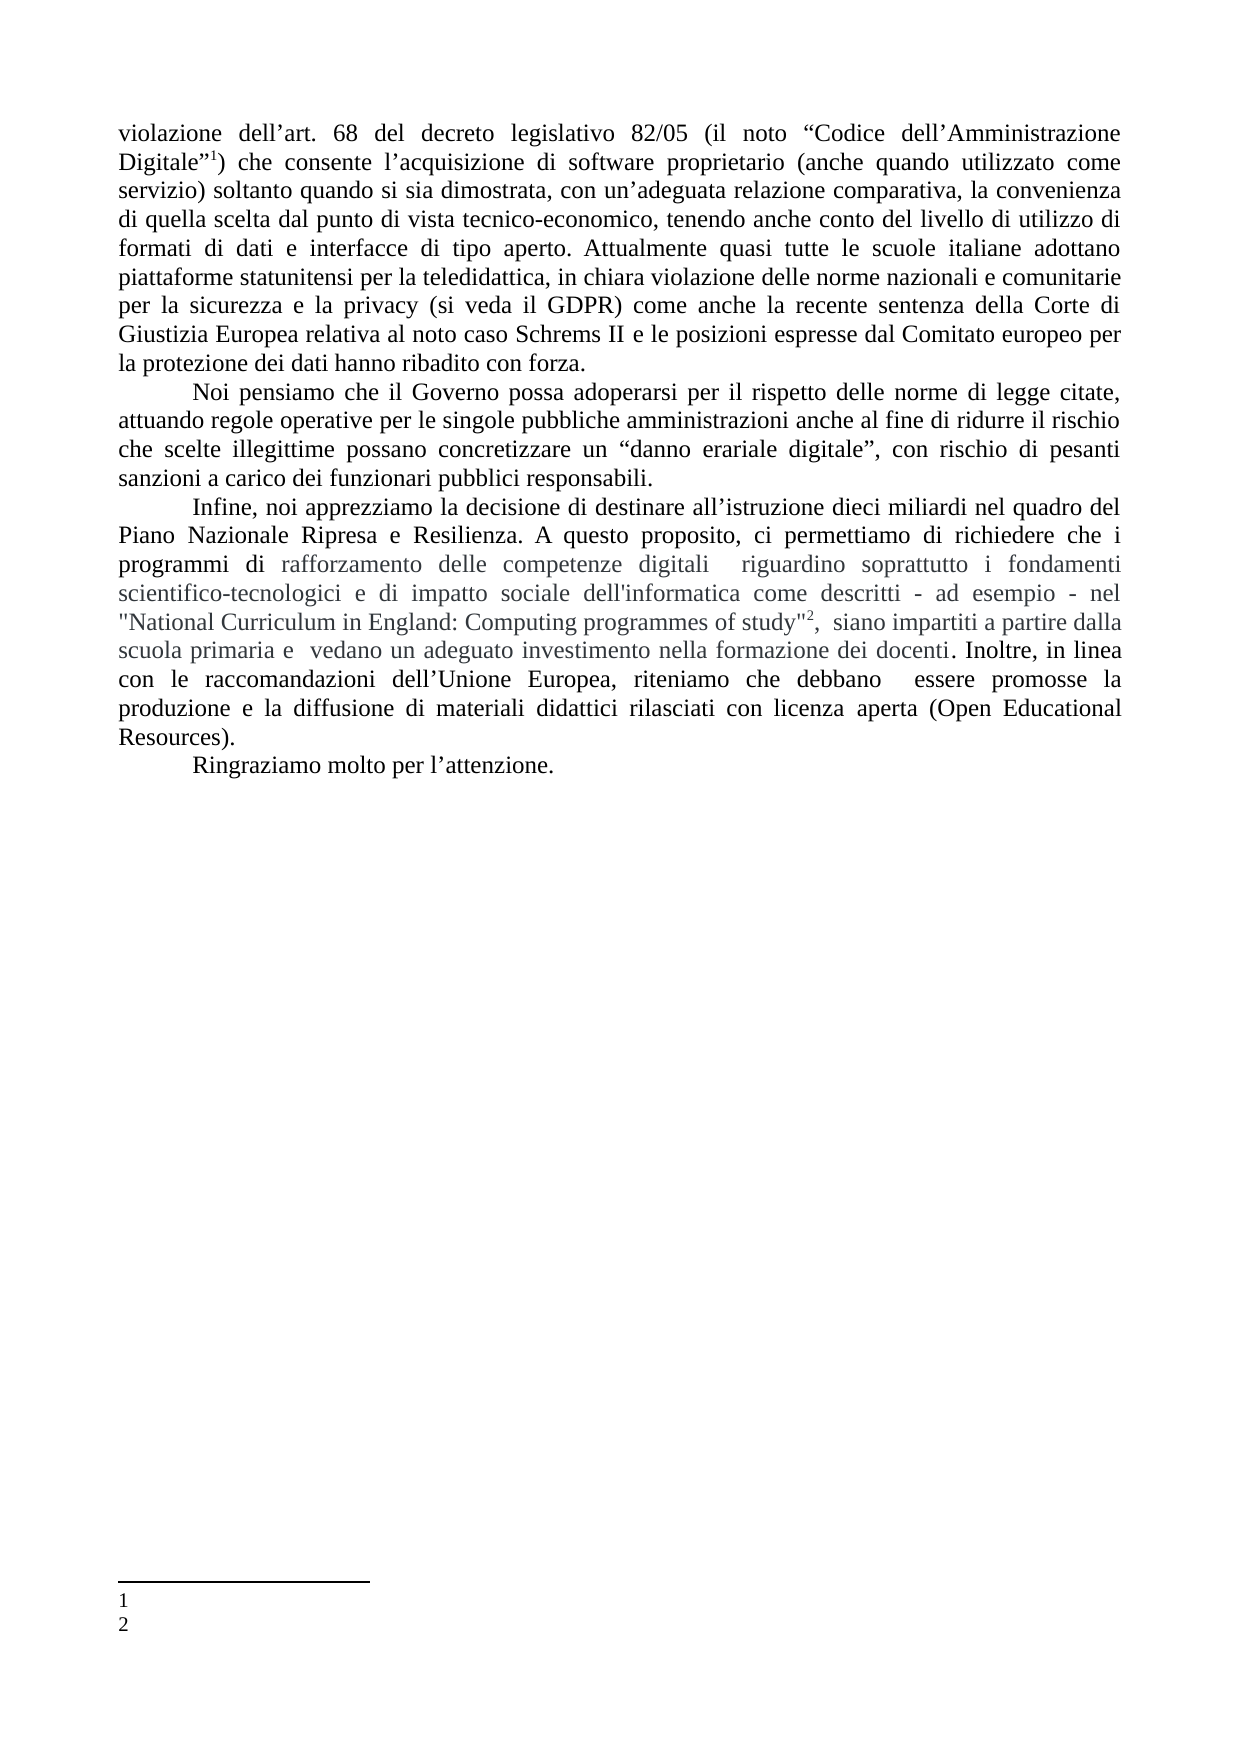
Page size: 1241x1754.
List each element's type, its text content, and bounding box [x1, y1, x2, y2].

text violazione dell’art. 68 del decreto legislativo 82/05 (il noto “Codice dell’Amministrazione Digitale”) che consente l’acquisizione di software proprietario (anche quando utilizzato come servizio) soltanto quando si sia dimostrata, con un’adeguata relazione comparativa, la convenienza di quella scelta dal punto di vista tecnico-economico, tenendo anche conto del livello di utilizzo di formati di dati e interfacce di tipo aperto. Attualmente quasi tutte le scuole italiane adottano piattaforme statunitensi per la teledidattica, in chiara violazione delle norme nazionali e comunitarie per la sicurezza e la privacy (si veda il GDPR) come anche la recente sentenza della Corte di Giustizia Europea relativa al noto caso Schrems II e le posizioni espresse dal Comitato europeo per la protezione dei dati hanno ribadito con forza. [118, 118, 1122, 377]
text Infine, noi apprezziamo la decisione di destinare all’istruzione dieci miliardi nel quadro del Piano Nazionale Ripresa e Resilienza. A questo proposito, ci permettiamo di richiedere che i programmi di rafforzamento delle competenze digitali riguardino soprattutto i fondamenti scientifico-tecnologici e di impatto sociale dell'informatica come descritti - ad esempio - nel "National Curriculum in England: Computing programmes of study", siano impartiti a partire dalla scuola primaria e vedano un adeguato investimento nella formazione dei docenti. Inoltre, in linea con le raccomandazioni dell’Unione Europea, riteniamo che debbano essere promosse la produzione e la diffusione di materiali didattici rilasciati con licenza aperta (Open Educational Resources). [118, 492, 1122, 751]
text Ringraziamo molto per l’attenzione. [118, 751, 1122, 779]
text Noi pensiamo che il Governo possa adoperarsi per il rispetto delle norme di legge citate, attuando regole operative per le singole pubbliche amministrazioni anche al fine di ridurre il rischio che scelte illegittime possano concretizzare un “danno erariale digitale”, con rischio di pesanti sanzioni a carico dei funzionari pubblici responsabili. [118, 377, 1122, 492]
